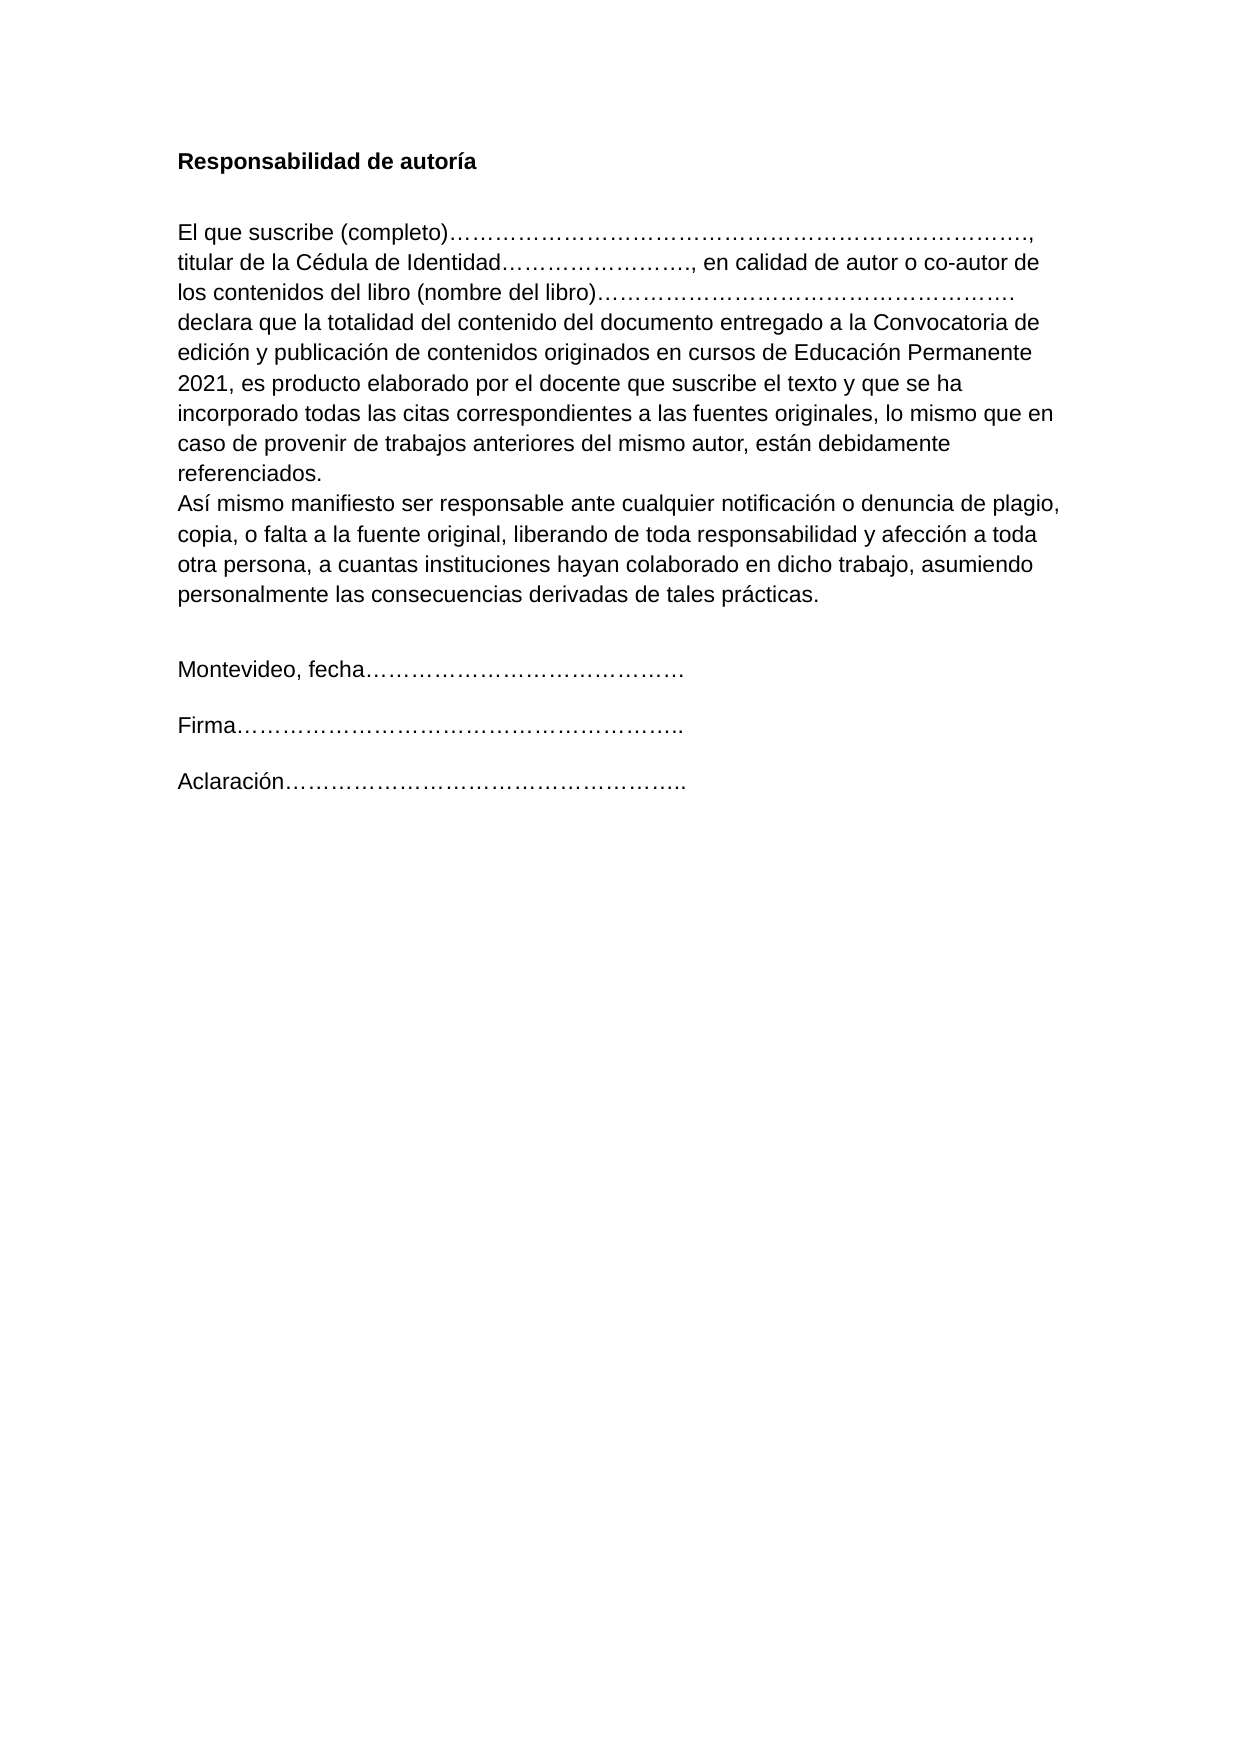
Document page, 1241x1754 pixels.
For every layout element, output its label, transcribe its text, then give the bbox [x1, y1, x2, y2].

text Firma………………………………………………….. [177, 712, 1063, 738]
text Aclaración…………………………………………….. [177, 768, 1063, 794]
text titular de la Cédula de Identidad……………………., en calidad de autor o co-autor de los contenidos del libro (nombre del libro)………………………………………………. declara que la totalidad del contenido del documento entregado a la Convocatoria de edición y publicación de contenidos originados en cursos de Educación Permanente 2021, es producto elaborado por el docente que suscribe el texto y que se ha incorporado todas las citas correspondientes a las fuentes originales, lo mismo que en caso de provenir de trabajos anteriores del mismo autor, están debidamente referenciados. [177, 249, 1063, 487]
text El que suscribe (completo)…………………………………………………………………., [177, 218, 1063, 245]
list Responsabilidad de autoría [177, 148, 1063, 174]
text Montevideo, fecha…………………………………… [177, 656, 1063, 682]
text Así mismo manifiesto ser responsable ante cualquier notificación o denuncia de plagio, copia, o falta a la fuente original, liberando de toda responsabilidad y afección a toda otra persona, a cuantas instituciones hayan colaborado en dicho trabajo, asumiendo personalmente las consecuencias derivadas de tales prácticas. [177, 490, 1063, 607]
